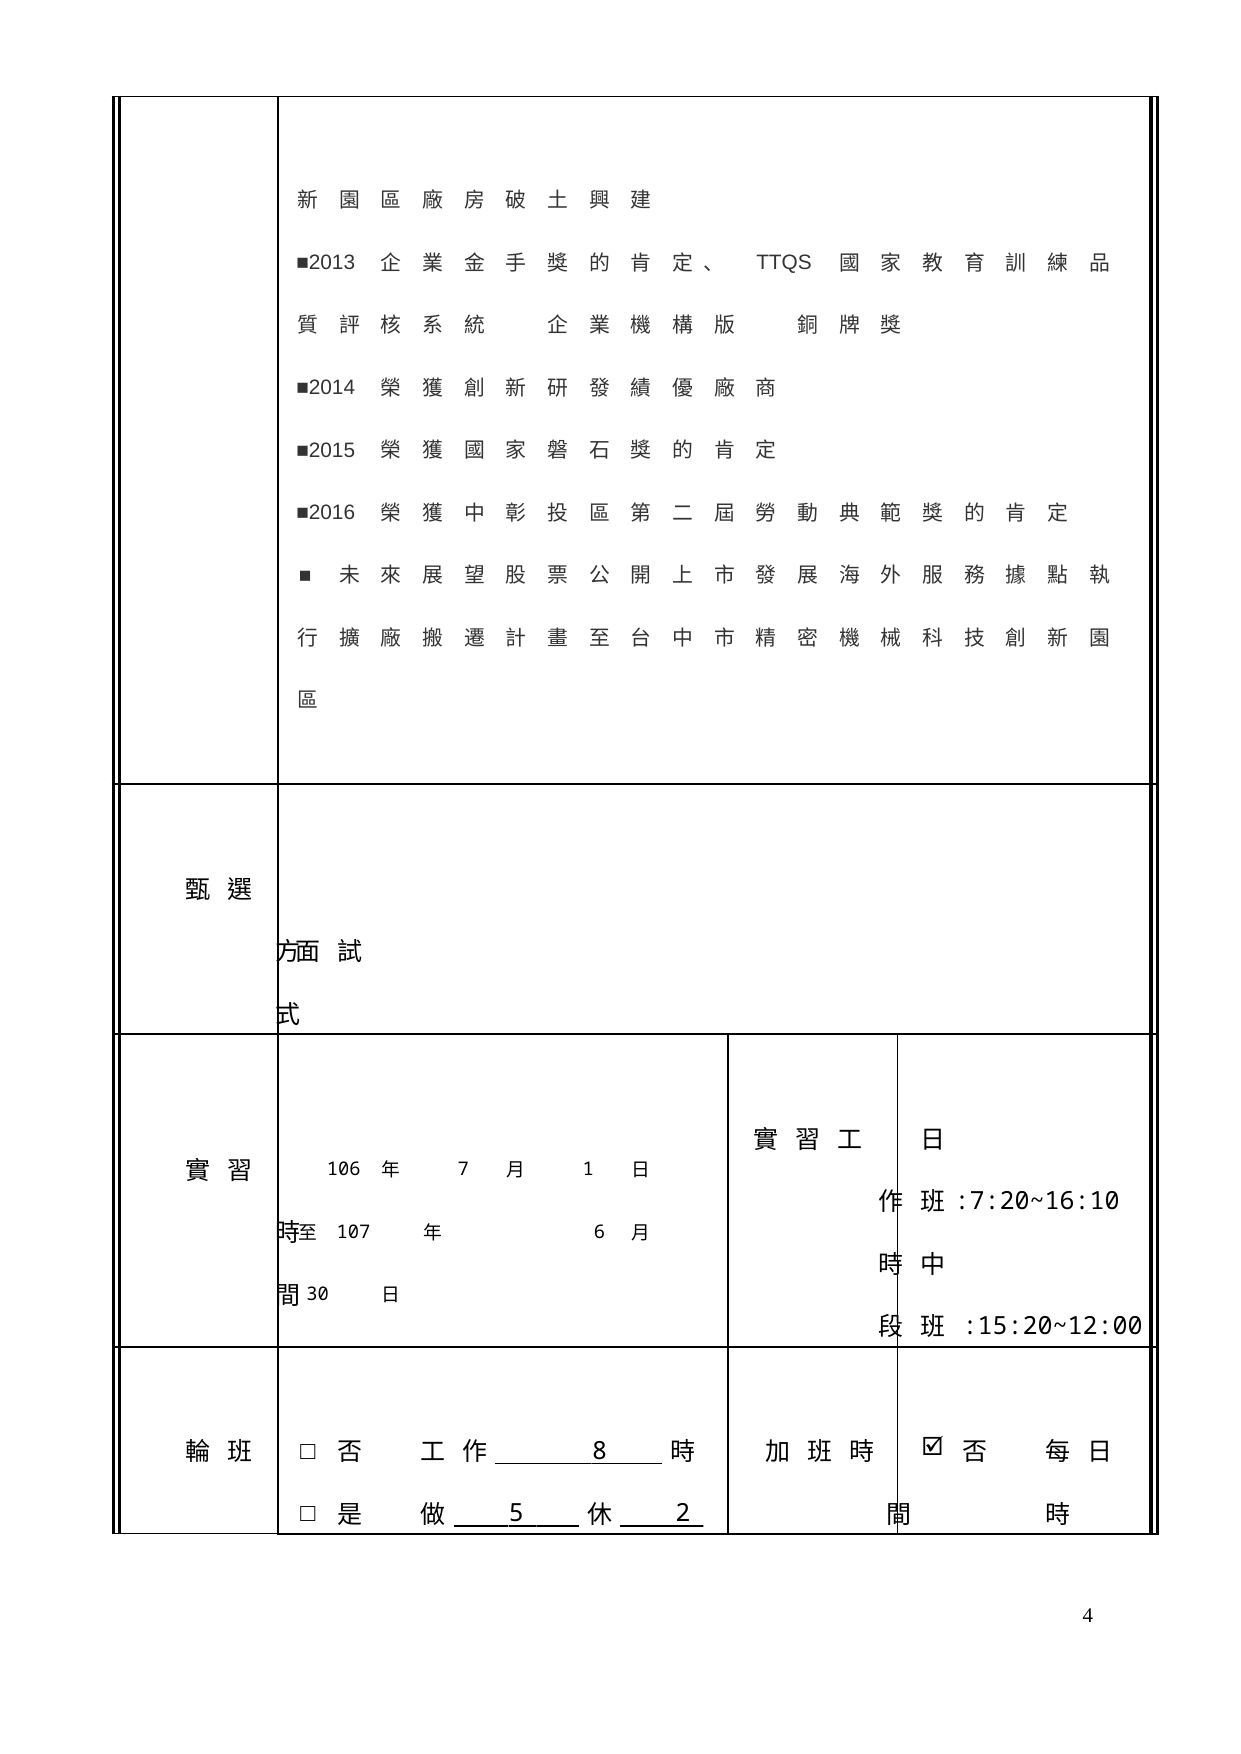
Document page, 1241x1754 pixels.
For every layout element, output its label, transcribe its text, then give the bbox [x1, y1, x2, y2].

table_cell 實習工作時段 [729, 1035, 897, 1346]
table_cell 加班時間 [729, 1348, 897, 1533]
table_cell 暢銷美日歐等國的 ST 刀具，於 2001 年五月獲得由外貿協會所評選之優良設計產品並取得證書，2002 年十月通過由國際認證公司 BVQI 頒發 ISO 9001 國際品質認證。 ST 切削刀具的公差標示已進入奈米級精度，世界最高的精度尺寸 ± 2μm 內的信賴數值讓使用者對切削刀具的訊息掌握得更徹底、更懂得如何要求刀具品質，這項「切削刀具精度標示」的創舉，在國際刀具業引起震撼。 ST 在刀具鍍膜這項領域也著墨甚深，新一代奈米氮化矽鈦塗層 ( TiSiN )，其含矽成份的鍍層材質，具適合乾、濕式切削，對各式軟、硬材質工件，可24小時加工，同時可提高鎢鋼刀具的硬度、強度、抗高溫、抗熱震性及良好的韌性等。 ST 刀具均以雷射標示出奈米級的公差精度，出廠的切削刀具上，均以雷射打印出 ± 2μm 內的正確精度，開創刀具業先河。 超過 7000 餘種規格的鎢鋼刀具，每月平均生產 15 萬支以上，在庫豐富達 50 萬支以上， ST 震虎精密刀具滿足您對切削刀具的嚴格要求。 公司沿革 ... ■ 1998 創設 ' 震虎精密刀具股份有限公司 ' ■ 2000 購置擴大廠房，並成立國際貿易部門 ■ 2001 榮獲中國外貿協會頒發優良產品設計獎項與證書 ■ 2002 因應擴充需求，於台灣台中工業區承租廠房，實行廠辦隔離 ‧ 獲得由 BVQI 頒布 ISO9001 認證 ■ 2004 於台灣台中工業區購置新廠房 ‧ 自瑞士增購高科技鍍膜設備 ‧ 因應國際市場擴展，正式更名為 ' 震虎精密科技股份有限公司 ' ■ 2005 導入鼎新 ERP 電腦作業系統 ■ 2006 設立上海上虎精密刀具股份有限公司，並進口 6 組五軸研磨機設備 ■ 2009 刀具庫存達到50萬支以上 ■ 2011 搬遷至新廠房(第四次擴廠) 增購機台，使研磨機總數達75台& 擴大品檢部門與設備提高月產量至60萬支庫存達75～100萬 ■2012 導入人資發展制度台中市精密機械科技創新園區廠房破土興建 ■2013 企業金手獎的肯定、TTQS 國家教育訓練品質評核系統 企業機構版 銅牌獎 ■2014 榮獲創新研發績優廠商 ■2015 榮獲國家磐石獎的肯定 ■2016 榮獲中彰投區第二屆勞動典範獎的肯定 ■ 未來展望股票公開上市發展海外服務據點執行擴廠搬遷計畫至台中市精密機械科技創新園區 [279, 97, 1149, 783]
table_cell 公司簡介 [121, 97, 277, 783]
table_cell 106年 7 月 1 日 至107 年 6月 30 日 [279, 1035, 727, 1346]
table_cell 輪班 [121, 1348, 277, 1533]
table_cell 甄選方式 [121, 785, 277, 1033]
table_cell 日班:7:20~16:10 中班:15:20~12:00 [898, 1035, 1149, 1346]
table_cell 面試 [279, 785, 1149, 1033]
table_cell □否 工作 8 時 □是 做 5 休 2 [279, 1348, 727, 1533]
table_cell 實習時間 [121, 1035, 277, 1346]
table_cell 否 每日 時 □是 每週 時 [898, 1348, 1149, 1533]
